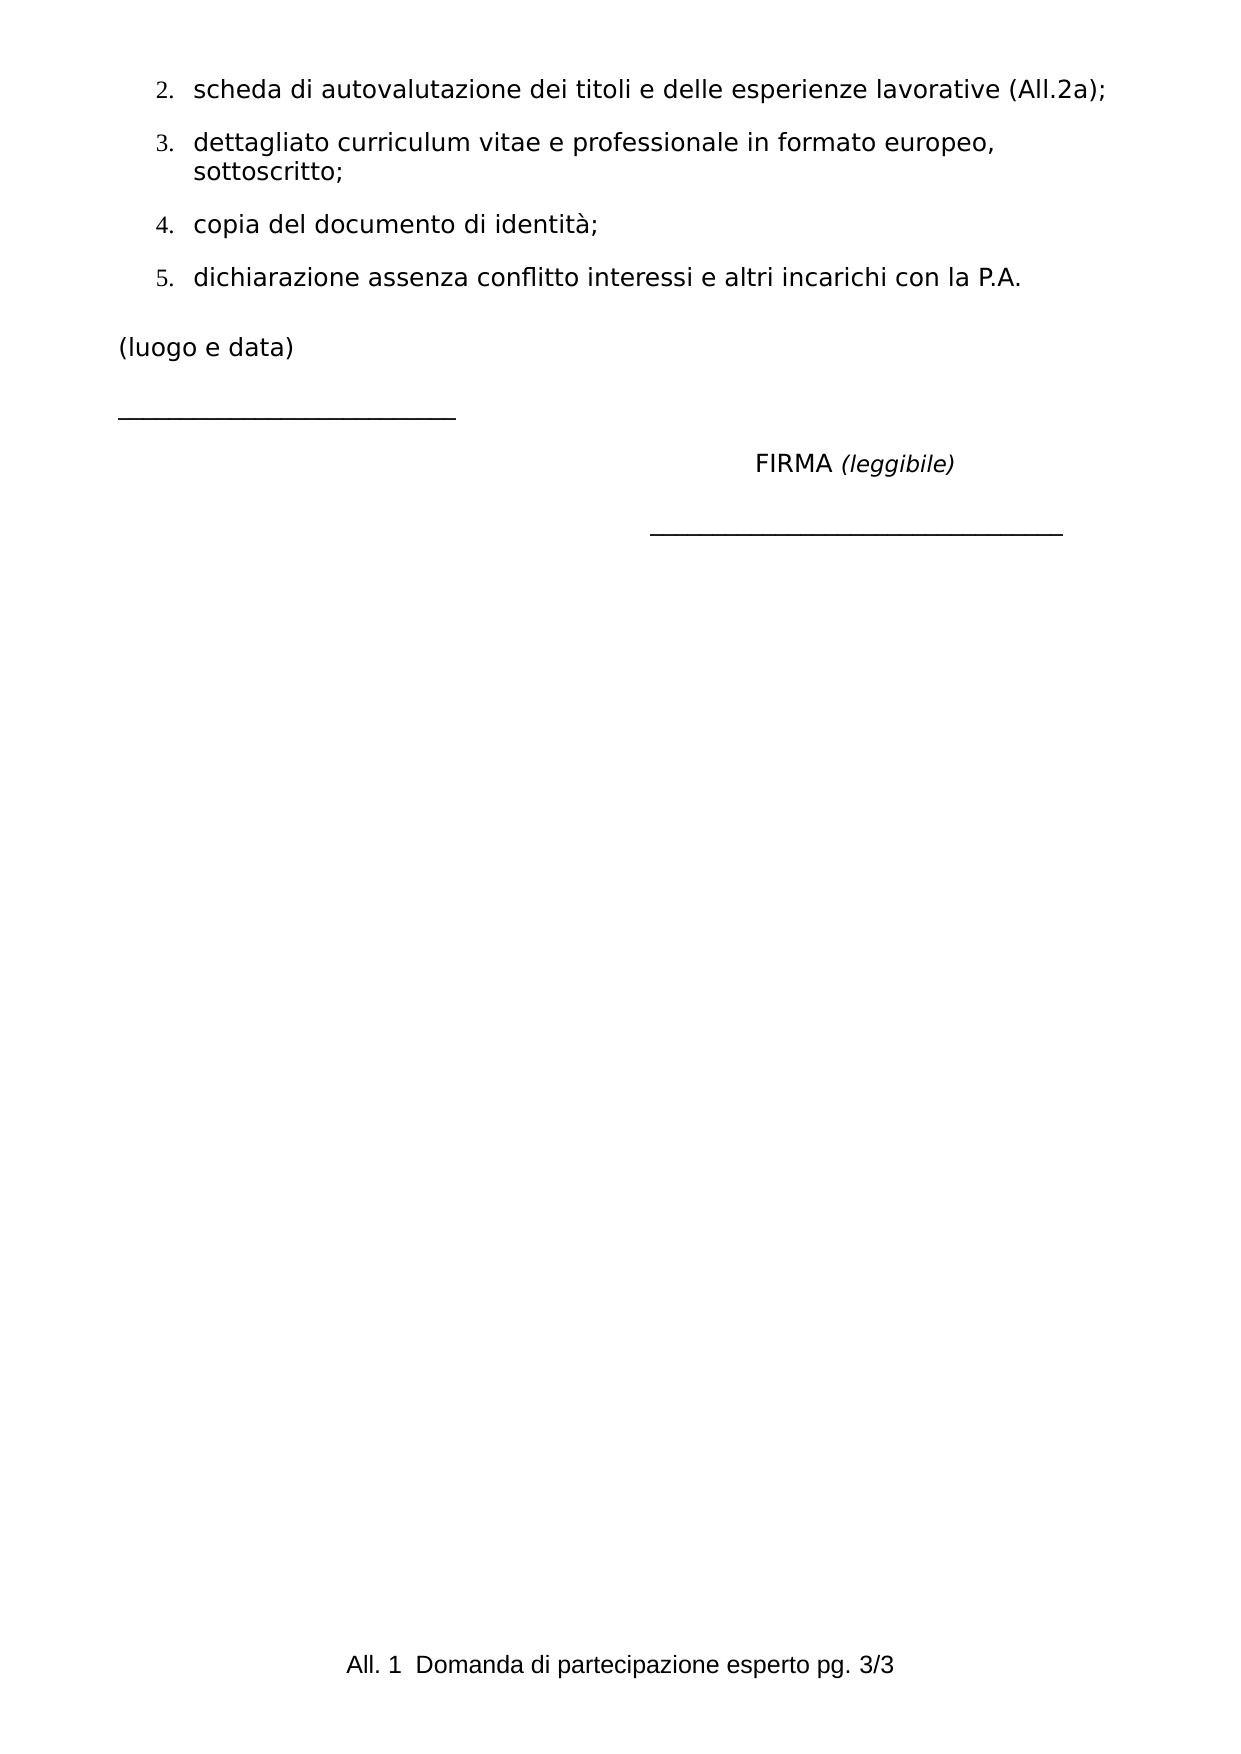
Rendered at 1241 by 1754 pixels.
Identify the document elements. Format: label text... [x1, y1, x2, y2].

list copia del documento di identità; [156, 210, 1122, 239]
text FIRMA (leggibile) [591, 449, 1122, 479]
list scheda di autovalutazione dei titoli e delle esperienze lavorative (All.2a); [156, 75, 1122, 104]
text ___________________________ [118, 391, 1122, 420]
text _________________________________ [591, 507, 1122, 537]
list dichiarazione assenza conflitto interessi e altri incarichi con la P.A. [156, 263, 1122, 292]
text (luogo e data) [118, 333, 1122, 362]
list dettagliato curriculum vitae e professionale in formato europeo, sottoscritto; [156, 128, 1122, 186]
